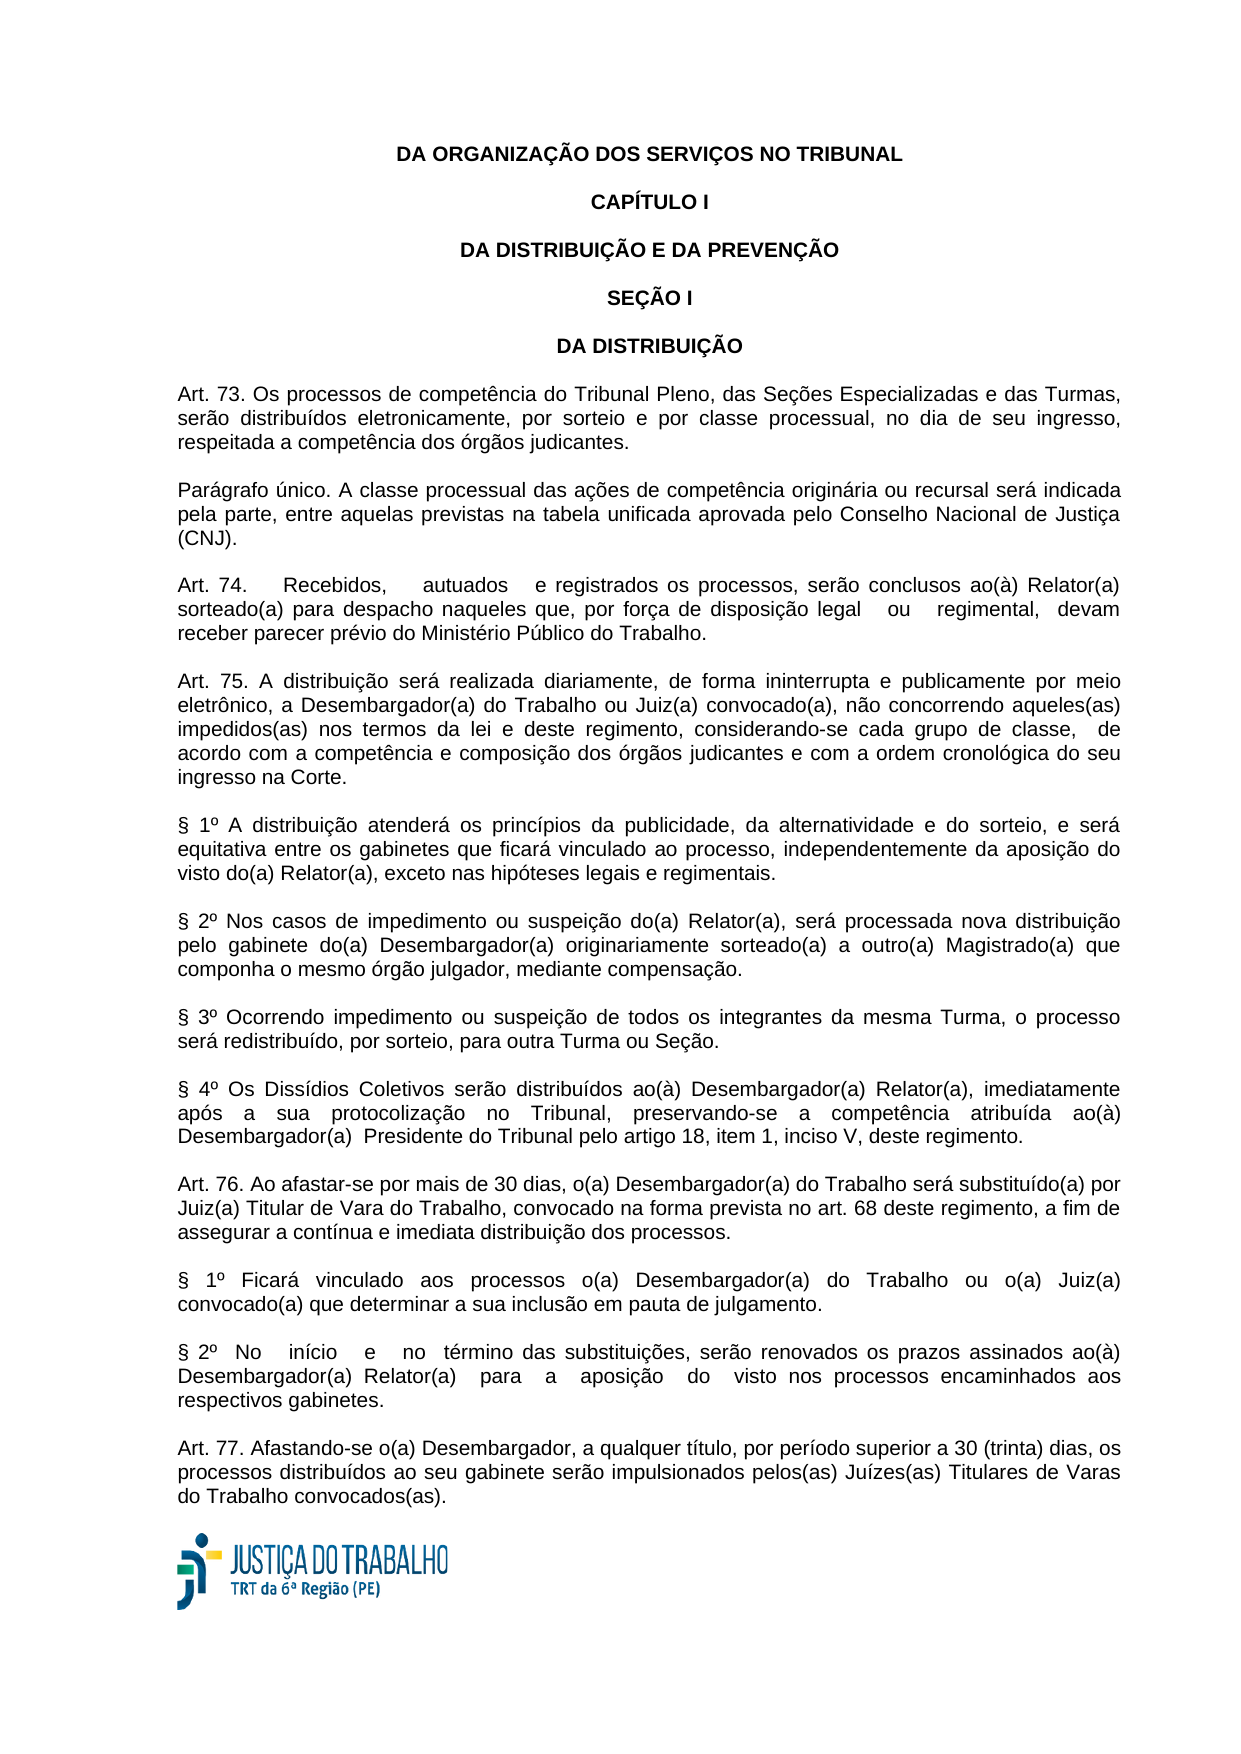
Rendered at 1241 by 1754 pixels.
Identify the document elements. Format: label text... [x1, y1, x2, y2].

text Art. 76. Ao afastar-se por mais de 30 dias, o(a) Desembargador(a) do Trabalho será substituído(a) por Juiz(a) Titular de Vara do Trabalho, convocado na forma prevista no art. 68 deste regimento, a fim de assegurar a contínua e imediata distribuição dos processos. [177, 1172, 1122, 1244]
picture [177, 1533, 448, 1610]
text DA DISTRIBUIÇÃO E DA PREVENÇÃO [177, 238, 1122, 262]
text CAPÍTULO I [177, 190, 1122, 214]
text Parágrafo único. A classe processual das ações de competência originária ou recursal será indicada pela parte, entre aquelas previstas na tabela unificada aprovada pelo Conselho Nacional de Justiça (CNJ). [177, 477, 1122, 549]
text § 4º Os Dissídios Coletivos serão distribuídos ao(à) Desembargador(a) Relator(a), imediatamente após a sua protocolização no Tribunal, preservando-se a competência atribuída ao(à) Desembargador(a) Presidente do Tribunal pelo artigo 18, item 1, inciso V, deste regimento. [177, 1076, 1122, 1148]
text SEÇÃO I [177, 286, 1122, 310]
text DA DISTRIBUIÇÃO [177, 334, 1122, 358]
text § 1º A distribuição atenderá os princípios da publicidade, da alternatividade e do sorteio, e será equitativa entre os gabinetes que ficará vinculado ao processo, independentemente da aposição do visto do(a) Relator(a), exceto nas hipóteses legais e regimentais. [177, 813, 1122, 885]
text § 2º No início e no término das substituições, serão renovados os prazos assinados ao(à) Desembargador(a) Relator(a) para a aposição do visto nos processos encaminhados aos respectivos gabinetes. [177, 1340, 1122, 1412]
text Art. 73. Os processos de competência do Tribunal Pleno, das Seções Especializadas e das Turmas, serão distribuídos eletronicamente, por sorteio e por classe processual, no dia de seu ingresso, respeitada a competência dos órgãos judicantes. [177, 382, 1122, 453]
text Art. 77. Afastando-se o(a) Desembargador, a qualquer título, por período superior a 30 (trinta) dias, os processos distribuídos ao seu gabinete serão impulsionados pelos(as) Juízes(as) Titulares de Varas do Trabalho convocados(as). [177, 1436, 1122, 1508]
text § 1º Ficará vinculado aos processos o(a) Desembargador(a) do Trabalho ou o(a) Juiz(a) convocado(a) que determinar a sua inclusão em pauta de julgamento. [177, 1268, 1122, 1316]
text § 2º Nos casos de impedimento ou suspeição do(a) Relator(a), será processada nova distribuição pelo gabinete do(a) Desembargador(a) originariamente sorteado(a) a outro(a) Magistrado(a) que componha o mesmo órgão julgador, mediante compensação. [177, 909, 1122, 981]
text DA ORGANIZAÇÃO DOS SERVIÇOS NO TRIBUNAL [177, 142, 1122, 166]
text Art. 75. A distribuição será realizada diariamente, de forma ininterrupta e publicamente por meio eletrônico, a Desembargador(a) do Trabalho ou Juiz(a) convocado(a), não concorrendo aqueles(as) impedidos(as) nos termos da lei e deste regimento, considerando-se cada grupo de classe, de acordo com a competência e composição dos órgãos judicantes e com a ordem cronológica do seu ingresso na Corte. [177, 669, 1122, 789]
text Art. 74. Recebidos, autuados e registrados os processos, serão conclusos ao(à) Relator(a) sorteado(a) para despacho naqueles que, por força de disposição legal ou regimental, devam receber parecer prévio do Ministério Público do Trabalho. [177, 573, 1122, 645]
text § 3º Ocorrendo impedimento ou suspeição de todos os integrantes da mesma Turma, o processo será redistribuído, por sorteio, para outra Turma ou Seção. [177, 1004, 1122, 1052]
